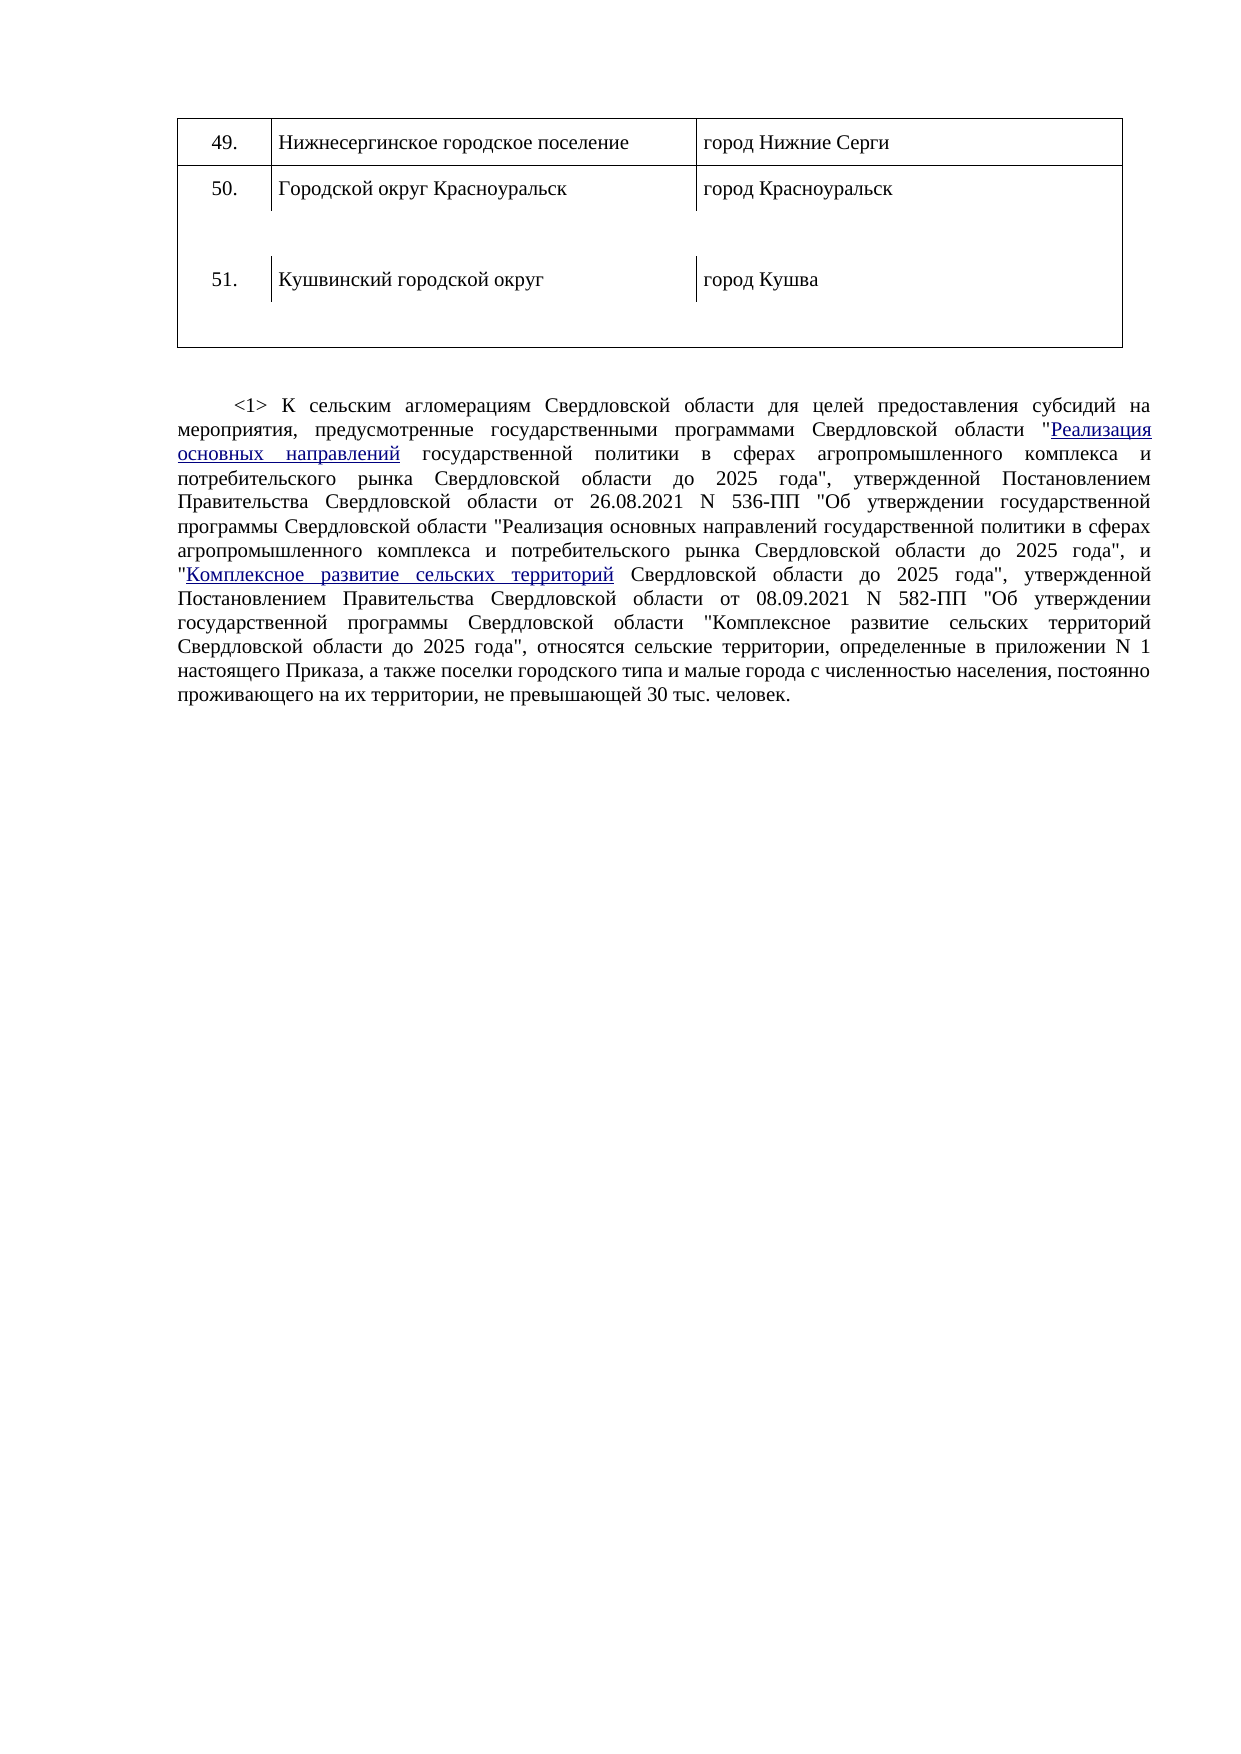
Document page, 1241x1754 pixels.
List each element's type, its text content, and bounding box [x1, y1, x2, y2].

table_cell [178, 211, 1122, 256]
table_cell 51. [178, 257, 271, 302]
table_cell Нижнесергинское городское поселение [272, 119, 696, 164]
table_cell город Нижние Серги [697, 119, 1122, 164]
table_cell 49. [178, 119, 271, 164]
table_cell 50. [178, 166, 271, 211]
table_cell город Красноуральск [697, 166, 1122, 211]
table_cell [178, 302, 1122, 347]
table_cell Кушвинский городской округ [272, 257, 696, 302]
text <1> К сельским агломерациям Свердловской области для целей предоставления субсидий на мероприятия, предусмотренные государственными программами Свердловской области "Реализация основных направлений государственной политики в сферах агропромышленного комплекса и потребительского рынка Свердловской области до 2025 года", утвержденной Постановлением Правительства Свердловской области от 26.08.2021 N 536-ПП "Об утверждении государственной программы Свердловской области "Реализация основных направлений государственной политики в сферах агропромышленного комплекса и потребительского рынка Свердловской области до 2025 года", и "Комплексное развитие сельских территорий Свердловской области до 2025 года", утвержденной Постановлением Правительства Свердловской области от 08.09.2021 N 582-ПП "Об утверждении государственной программы Свердловской области "Комплексное развитие сельских территорий Свердловской области до 2025 года", относятся сельские территории, определенные в приложении N 1 настоящего Приказа, а также поселки городского типа и малые города с численностью населения, постоянно проживающего на их территории, не превышающей 30 тыс. человек. [177, 393, 1152, 706]
table_cell Городской округ Красноуральск [272, 166, 696, 211]
table_cell город Кушва [697, 257, 1122, 302]
